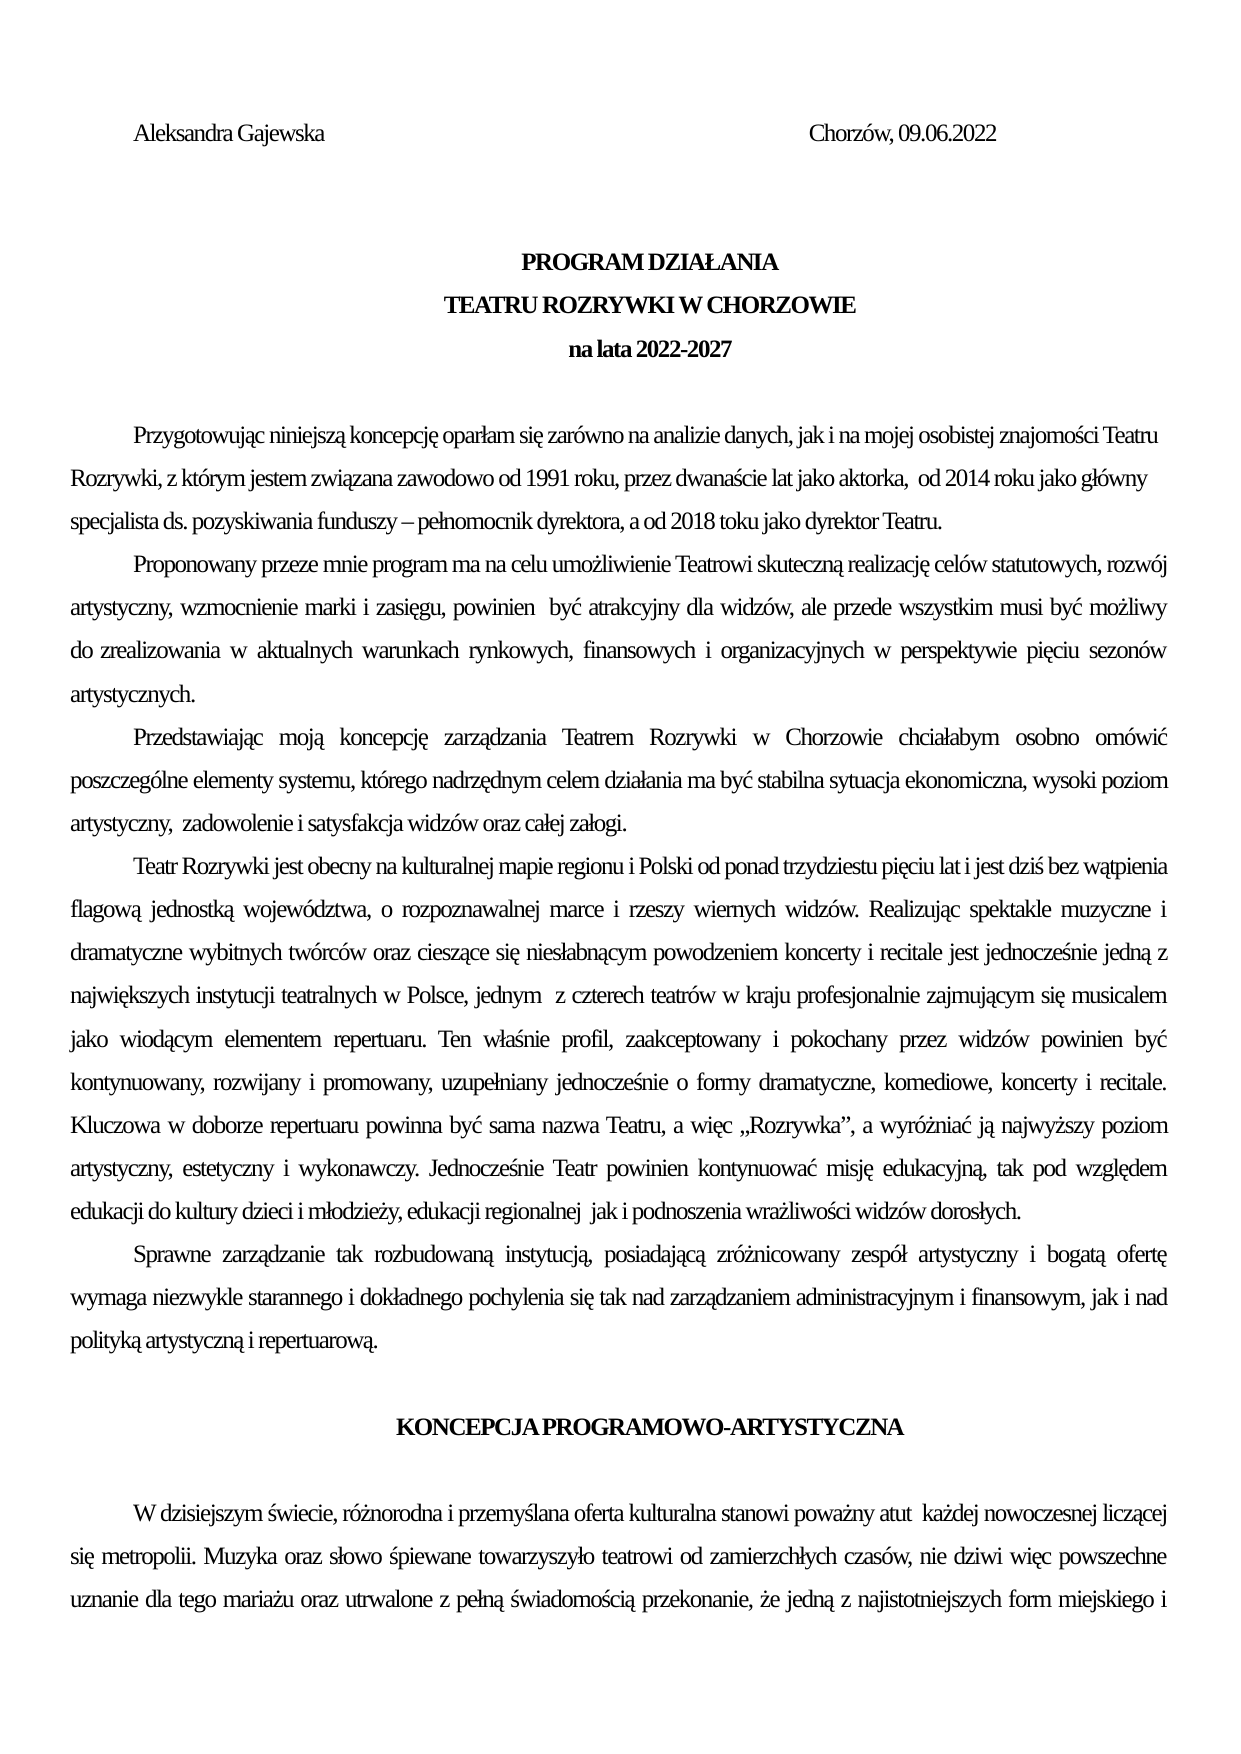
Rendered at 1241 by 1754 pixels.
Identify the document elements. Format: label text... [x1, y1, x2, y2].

text Teatr Rozrywki jest obecny na kulturalnej mapie regionu i Polski od ponad trzydziestu pięciu lat i jest dziś bez wątpienia flagową jednostką województwa, o rozpoznawalnej marce i rzeszy wiernych widzów. Realizując spektakle muzyczne i dramatyczne wybitnych twórców oraz cieszące się niesłabnącym powodzeniem koncerty i recitale jest jednocześnie jedną z największych instytucji teatralnych w Polsce, jednym z czterech teatrów w kraju profesjonalnie zajmującym się musicalem jako wiodącym elementem repertuaru. Ten właśnie profil, zaakceptowany i pokochany przez widzów powinien być kontynuowany, rozwijany i promowany, uzupełniany jednocześnie o formy dramatyczne, komediowe, koncerty i recitale. Kluczowa w doborze repertuaru powinna być sama nazwa Teatru, a więc „Rozrywka”, a wyróżniać ją najwyższy poziom artystyczny, estetyczny i wykonawczy. Jednocześnie Teatr powinien kontynuować misję edukacyjną, tak pod względem edukacji do kultury dzieci i młodzieży, edukacji regionalnej jak i podnoszenia wrażliwości widzów dorosłych. [70, 851, 1169, 1225]
text na lata 2022-2027 [70, 334, 1169, 362]
text Aleksandra Gajewska Chorzów, 09.06.2022 [70, 118, 1169, 147]
text W dzisiejszym świecie, różnorodna i przemyślana oferta kulturalna stanowi poważny atut każdej nowoczesnej liczącej się metropolii. Muzyka oraz słowo śpiewane towarzyszyło teatrowi od zamierzchłych czasów, nie dziwi więc powszechne uznanie dla tego mariażu oraz utrwalone z pełną świadomością przekonanie, że jedną z najistotniejszych form miejskiego i [70, 1498, 1169, 1613]
text PROGRAM DZIAŁANIA [70, 247, 1169, 276]
text TEATRU ROZRYWKI W CHORZOWIE [70, 291, 1169, 319]
text Proponowany przeze mnie program ma na celu umożliwienie Teatrowi skuteczną realizację celów statutowych, rozwój artystyczny, wzmocnienie marki i zasięgu, powinien być atrakcyjny dla widzów, ale przede wszystkim musi być możliwy do zrealizowania w aktualnych warunkach rynkowych, finansowych i organizacyjnych w perspektywie pięciu sezonów artystycznych. [70, 549, 1169, 707]
text KONCEPCJA PROGRAMOWO-ARTYSTYCZNA [70, 1412, 1169, 1441]
text Sprawne zarządzanie tak rozbudowaną instytucją, posiadającą zróżnicowany zespół artystyczny i bogatą ofertę wymaga niezwykle starannego i dokładnego pochylenia się tak nad zarządzaniem administracyjnym i finansowym, jak i nad polityką artystyczną i repertuarową. [70, 1239, 1169, 1354]
text Przygotowując niniejszą koncepcję oparłam się zarówno na analizie danych, jak i na mojej osobistej znajomości Teatru Rozrywki, z którym jestem związana zawodowo od 1991 roku, przez dwanaście lat jako aktorka, od 2014 roku jako główny specjalista ds. pozyskiwania funduszy – pełnomocnik dyrektora, a od 2018 toku jako dyrektor Teatru. [70, 420, 1169, 535]
text Przedstawiając moją koncepcję zarządzania Teatrem Rozrywki w Chorzowie chciałabym osobno omówić poszczególne elementy systemu, którego nadrzędnym celem działania ma być stabilna sytuacja ekonomiczna, wysoki poziom artystyczny, zadowolenie i satysfakcja widzów oraz całej załogi. [70, 722, 1169, 837]
